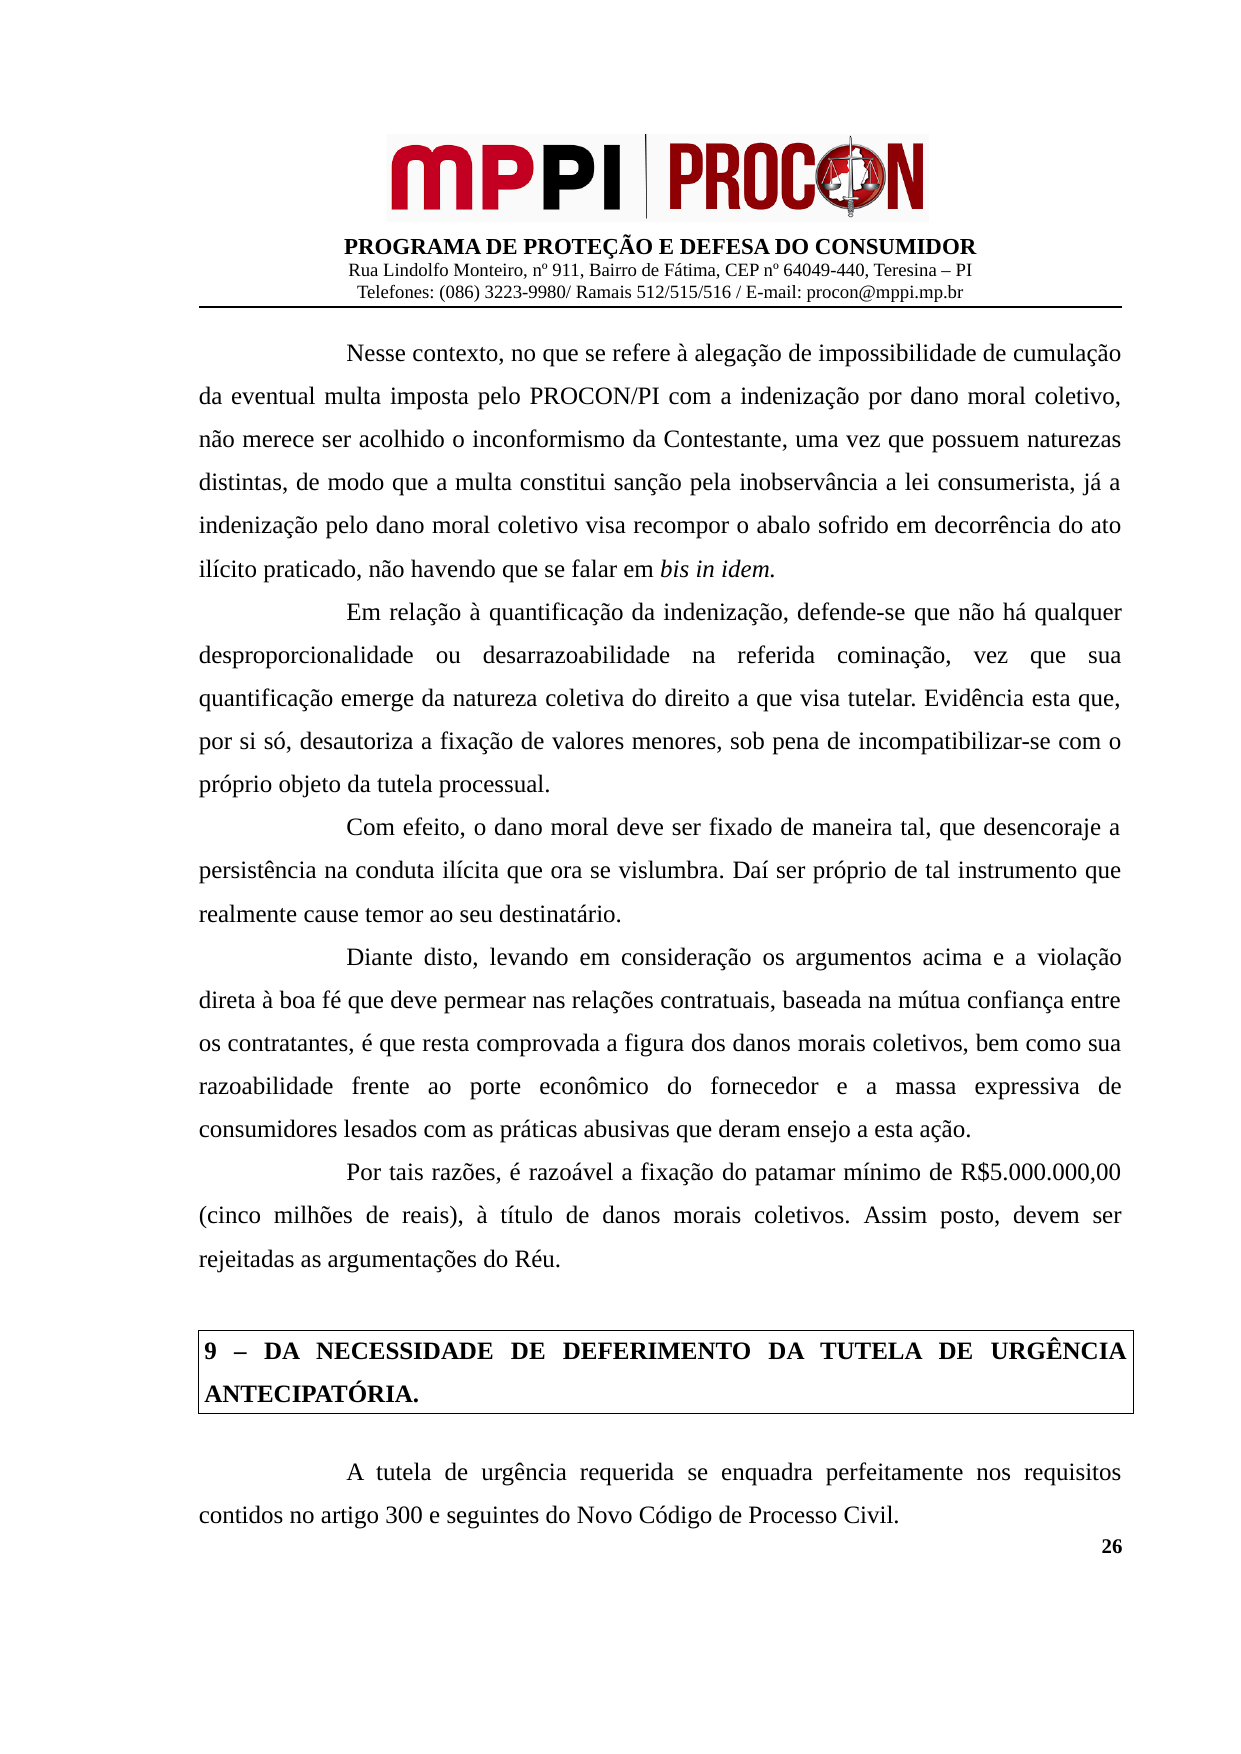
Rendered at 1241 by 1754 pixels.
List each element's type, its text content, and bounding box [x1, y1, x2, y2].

table_header 9 – DA NECESSIDADE DE DEFERIMENTO DA TUTELA DE URGÊNCIA ANTECIPATÓRIA. [199, 1331, 1133, 1413]
text Por tais razões, é razoável a fixação do patamar mínimo de R$5.000.000,00 (cinco milhões de reais), à título de danos morais coletivos. Assim posto, devem ser rejeitadas as argumentações do Réu. [198, 1157, 1122, 1272]
text Diante disto, levando em consideração os argumentos acima e a violação direta à boa fé que deve permear nas relações contratuais, baseada na mútua confiança entre os contratantes, é que resta comprovada a figura dos danos morais coletivos, bem como sua razoabilidade frente ao porte econômico do fornecedor e a massa expressiva de consumidores lesados com as práticas abusivas que deram ensejo a esta ação. [198, 942, 1122, 1143]
text Em relação à quantificação da indenização, defende-se que não há qualquer desproporcionalidade ou desarrazoabilidade na referida cominação, vez que sua quantificação emerge da natureza coletiva do direito a que visa tutelar. Evidência esta que, por si só, desautoriza a fixação de valores menores, sob pena de incompatibilizar-se com o próprio objeto da tutela processual. [198, 597, 1122, 798]
text A tutela de urgência requerida se enquadra perfeitamente nos requisitos contidos no artigo 300 e seguintes do Novo Código de Processo Civil. [198, 1457, 1122, 1528]
text Nesse contexto, no que se refere à alegação de impossibilidade de cumulação da eventual multa imposta pelo PROCON/PI com a indenização por dano moral coletivo, não merece ser acolhido o inconformismo da Contestante, uma vez que possuem naturezas distintas, de modo que a multa constitui sanção pela inobservância a lei consumerista, já a indenização pelo dano moral coletivo visa recompor o abalo sofrido em decorrência do ato ilícito praticado, não havendo que se falar em bis in idem. [198, 338, 1122, 582]
text Com efeito, o dano moral deve ser fixado de maneira tal, que desencoraje a persistência na conduta ilícita que ora se vislumbra. Daí ser próprio de tal instrumento que realmente cause temor ao seu destinatário. [198, 812, 1122, 927]
